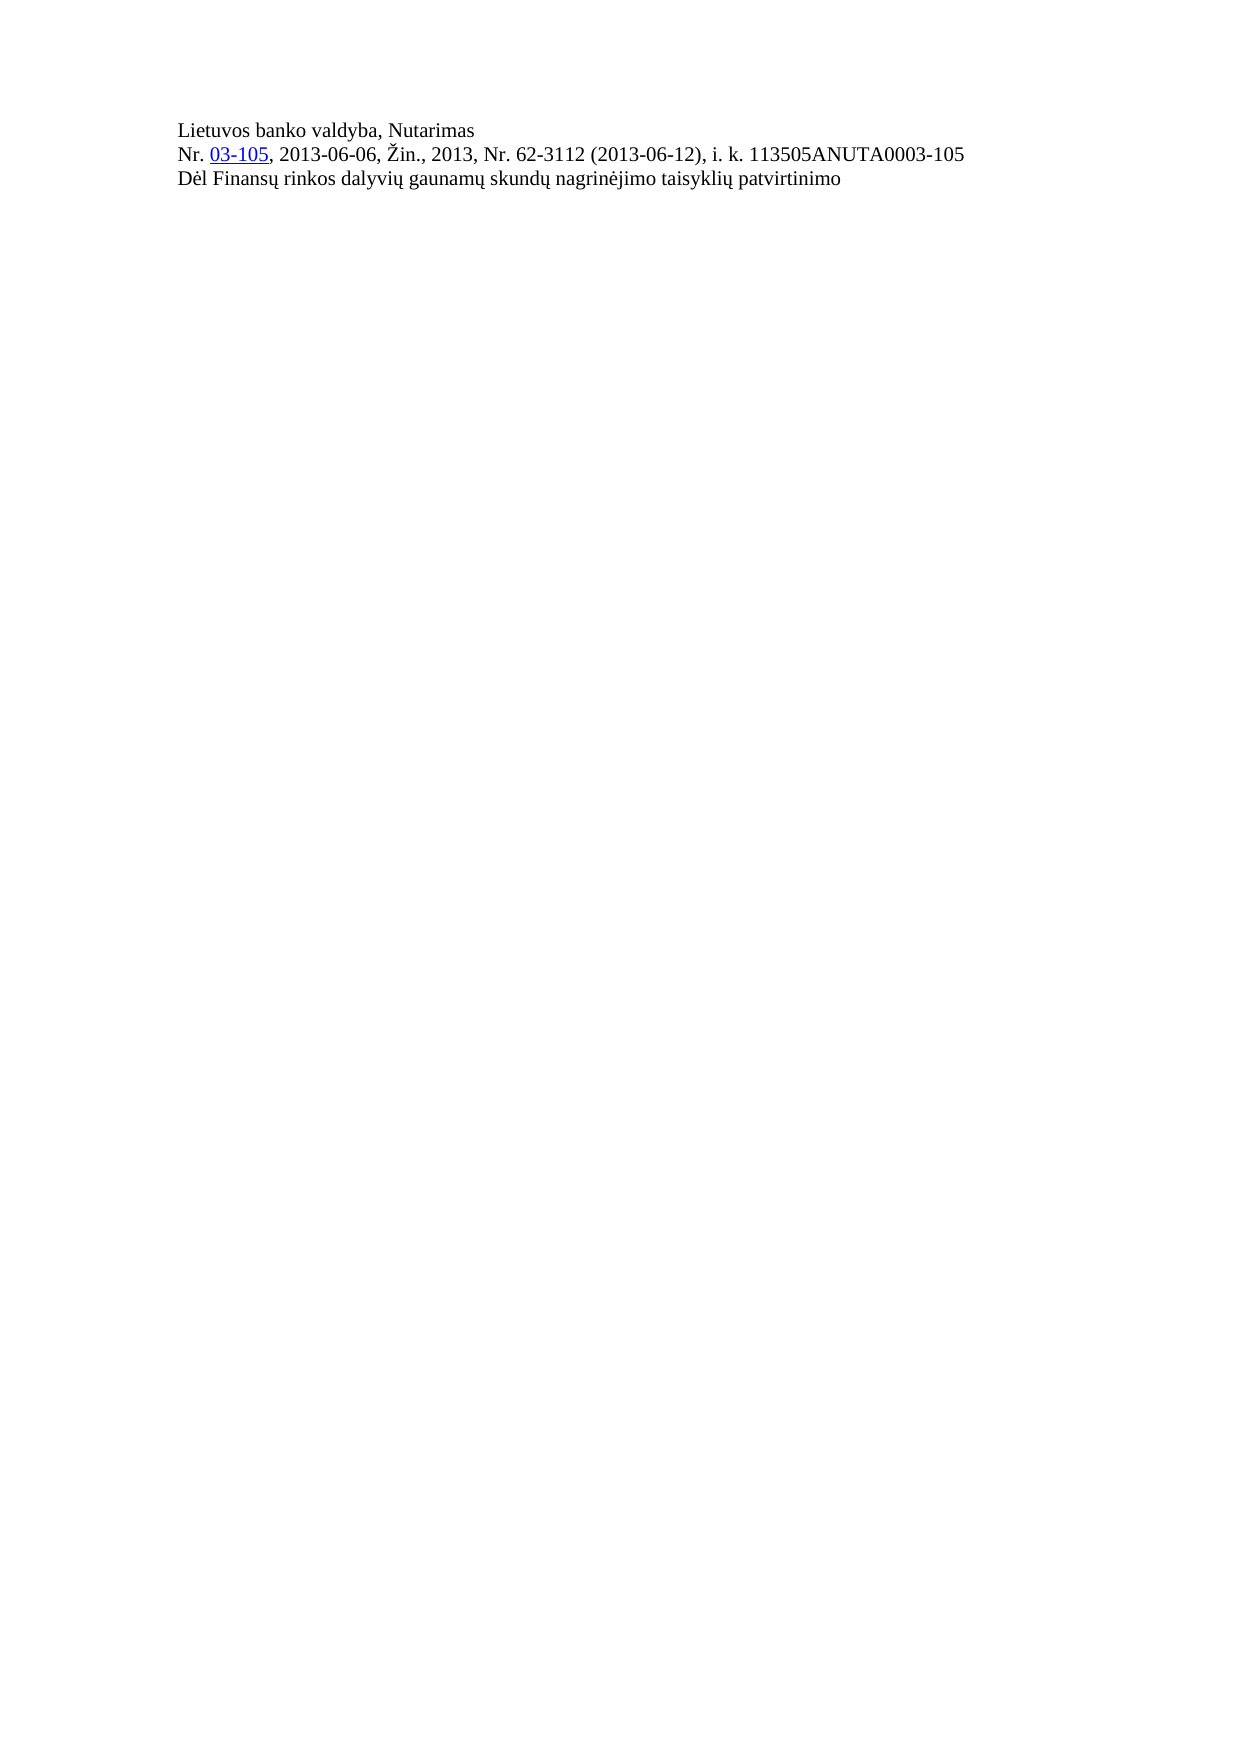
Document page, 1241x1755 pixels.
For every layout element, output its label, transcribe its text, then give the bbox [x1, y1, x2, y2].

text Dėl Finansų rinkos dalyvių gaunamų skundų nagrinėjimo taisyklių patvirtinimo [177, 166, 1122, 190]
text Nr. 03-105, 2013-06-06, Žin., 2013, Nr. 62-3112 (2013-06-12), i. k. 113505ANUTA0003-105 [177, 142, 1122, 166]
text Lietuvos banko valdyba, Nutarimas [177, 118, 1122, 142]
